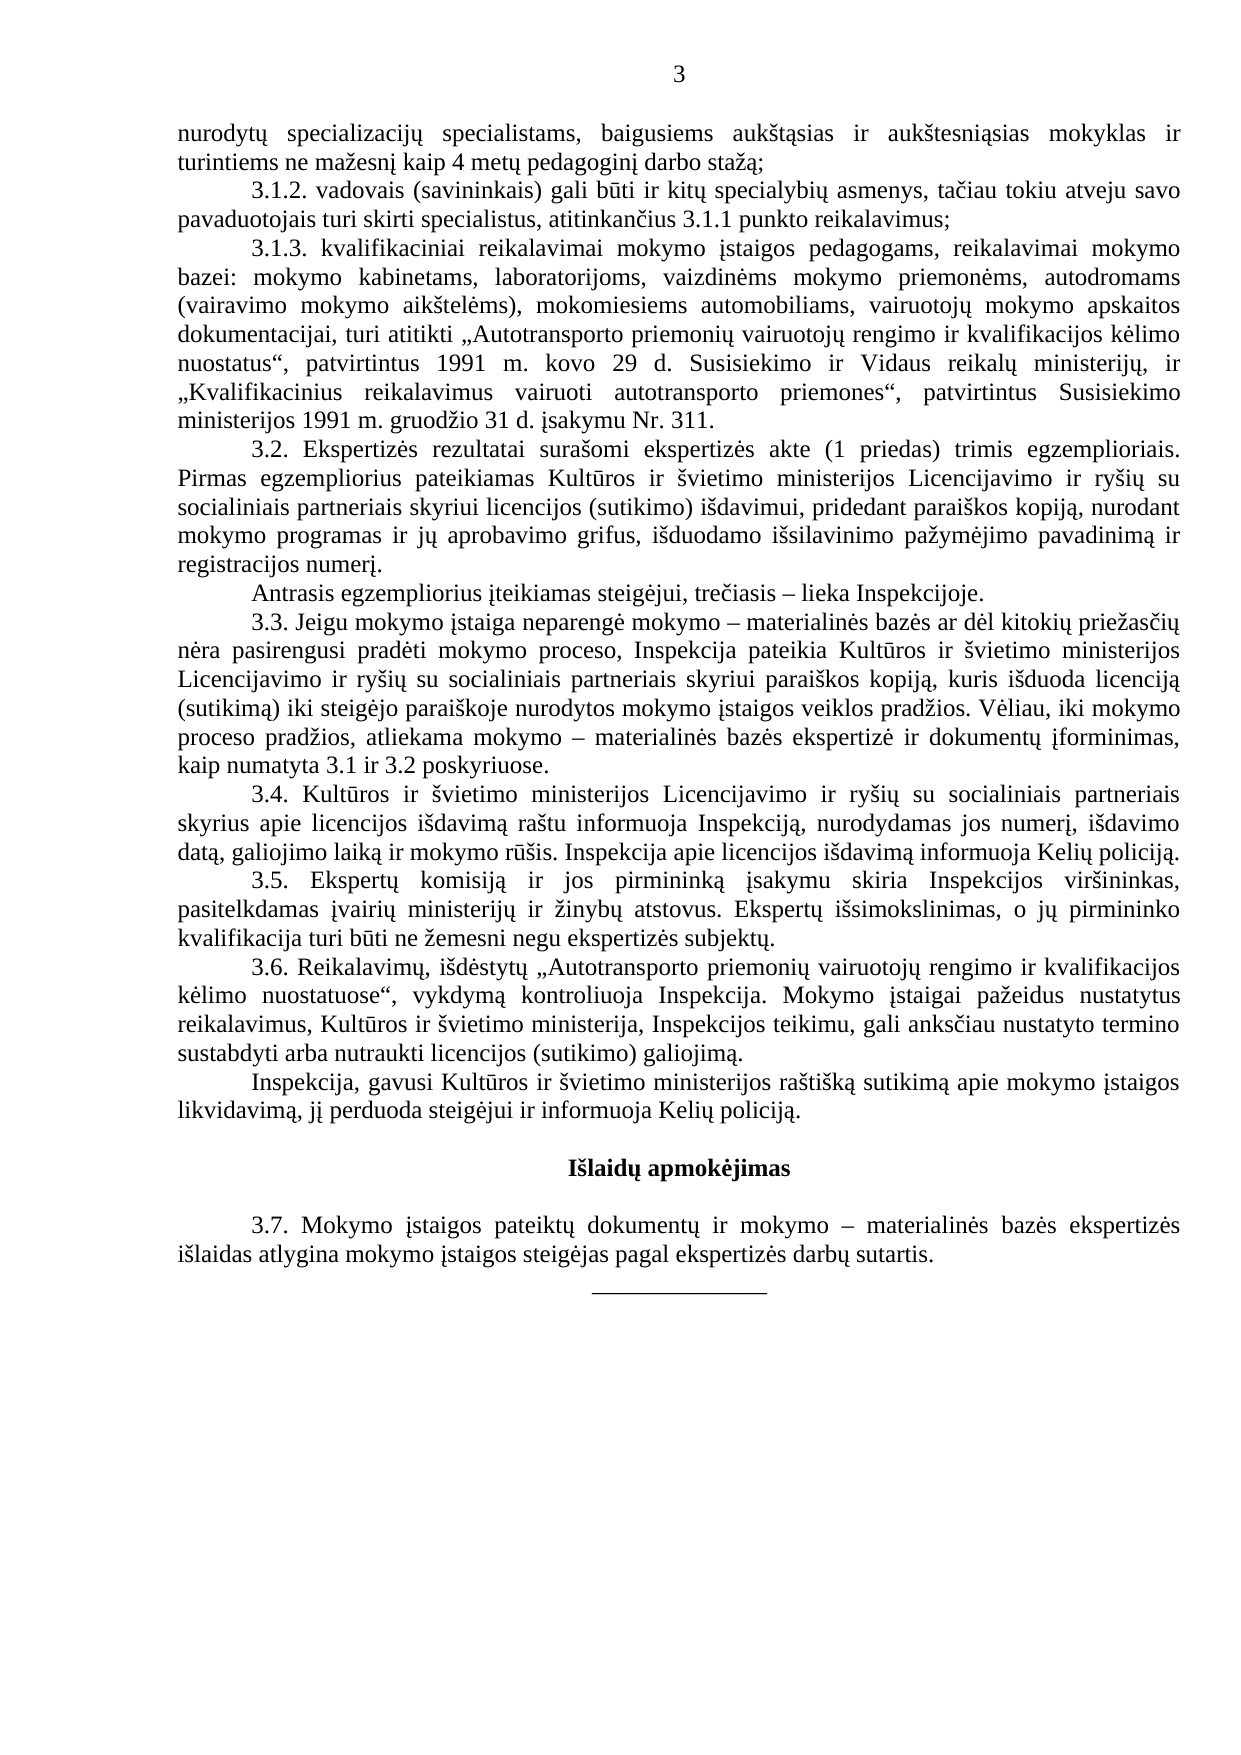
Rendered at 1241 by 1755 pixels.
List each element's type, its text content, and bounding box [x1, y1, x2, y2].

text Antrasis egzempliorius įteikiamas steigėjui, trečiasis – lieka Inspekcijoje. [177, 578, 1181, 607]
text 3.7. Mokymo įstaigos pateiktų dokumentų ir mokymo – materialinės bazės ekspertizės išlaidas atlygina mokymo įstaigos steigėjas pagal ekspertizės darbų sutartis. [177, 1211, 1181, 1268]
text 3.3. Jeigu mokymo įstaiga neparengė mokymo – materialinės bazės ar dėl kitokių priežasčių nėra pasirengusi pradėti mokymo proceso, Inspekcija pateikia Kultūros ir švietimo ministerijos Licencijavimo ir ryšių su socialiniais partneriais skyriui paraiškos kopiją, kuris išduoda licenciją (sutikimą) iki steigėjo paraiškoje nurodytos mokymo įstaigos veiklos pradžios. Vėliau, iki mokymo proceso pradžios, atliekama mokymo – materialinės bazės ekspertizė ir dokumentų įforminimas, kaip numatyta 3.1 ir 3.2 poskyriuose. [177, 607, 1181, 779]
text 3.4. Kultūros ir švietimo ministerijos Licencijavimo ir ryšių su socialiniais partneriais skyrius apie licencijos išdavimą raštu informuoja Inspekciją, nurodydamas jos numerį, išdavimo datą, galiojimo laiką ir mokymo rūšis. Inspekcija apie licencijos išdavimą informuoja Kelių policiją. [177, 779, 1181, 866]
text 3.2. Ekspertizės rezultatai surašomi ekspertizės akte (1 priedas) trimis egzemplioriais. Pirmas egzempliorius pateikiamas Kultūros ir švietimo ministerijos Licencijavimo ir ryšių su socialiniais partneriais skyriui licencijos (sutikimo) išdavimui, pridedant paraiškos kopiją, nurodant mokymo programas ir jų aprobavimo grifus, išduodamo išsilavinimo pažymėjimo pavadinimą ir registracijos numerį. [177, 434, 1181, 578]
text 3.5. Ekspertų komisiją ir jos pirmininką įsakymu skiria Inspekcijos viršininkas, pasitelkdamas įvairių ministerijų ir žinybų atstovus. Ekspertų išsimokslinimas, o jų pirmininko kvalifikacija turi būti ne žemesni negu ekspertizės subjektų. [177, 866, 1181, 952]
text 3.1.3. kvalifikaciniai reikalavimai mokymo įstaigos pedagogams, reikalavimai mokymo bazei: mokymo kabinetams, laboratorijoms, vaizdinėms mokymo priemonėms, autodromams (vairavimo mokymo aikštelėms), mokomiesiems automobiliams, vairuotojų mokymo apskaitos dokumentacijai, turi atitikti „Autotransporto priemonių vairuotojų rengimo ir kvalifikacijos kėlimo nuostatus“, patvirtintus 1991 m. kovo 29 d. Susisiekimo ir Vidaus reikalų ministerijų, ir „Kvalifikacinius reikalavimus vairuoti autotransporto priemones“, patvirtintus Susisiekimo ministerijos 1991 m. gruodžio 31 d. įsakymu Nr. 311. [177, 233, 1181, 434]
text ______________ [177, 1268, 1181, 1297]
text 3.6. Reikalavimų, išdėstytų „Autotransporto priemonių vairuotojų rengimo ir kvalifikacijos kėlimo nuostatuose“, vykdymą kontroliuoja Inspekcija. Mokymo įstaigai pažeidus nustatytus reikalavimus, Kultūros ir švietimo ministerija, Inspekcijos teikimu, gali anksčiau nustatyto termino sustabdyti arba nutraukti licencijos (sutikimo) galiojimą. [177, 952, 1181, 1067]
text Inspekcija, gavusi Kultūros ir švietimo ministerijos raštišką sutikimą apie mokymo įstaigos likvidavimą, jį perduoda steigėjui ir informuoja Kelių policiją. [177, 1067, 1181, 1124]
text nurodytų specializacijų specialistams, baigusiems aukštąsias ir aukštesniąsias mokyklas ir turintiems ne mažesnį kaip 4 metų pedagoginį darbo stažą; [177, 118, 1181, 176]
text Išlaidų apmokėjimas [177, 1153, 1181, 1182]
text 3.1.2. vadovais (savininkais) gali būti ir kitų specialybių asmenys, tačiau tokiu atveju savo pavaduotojais turi skirti specialistus, atitinkančius 3.1.1 punkto reikalavimus; [177, 176, 1181, 233]
